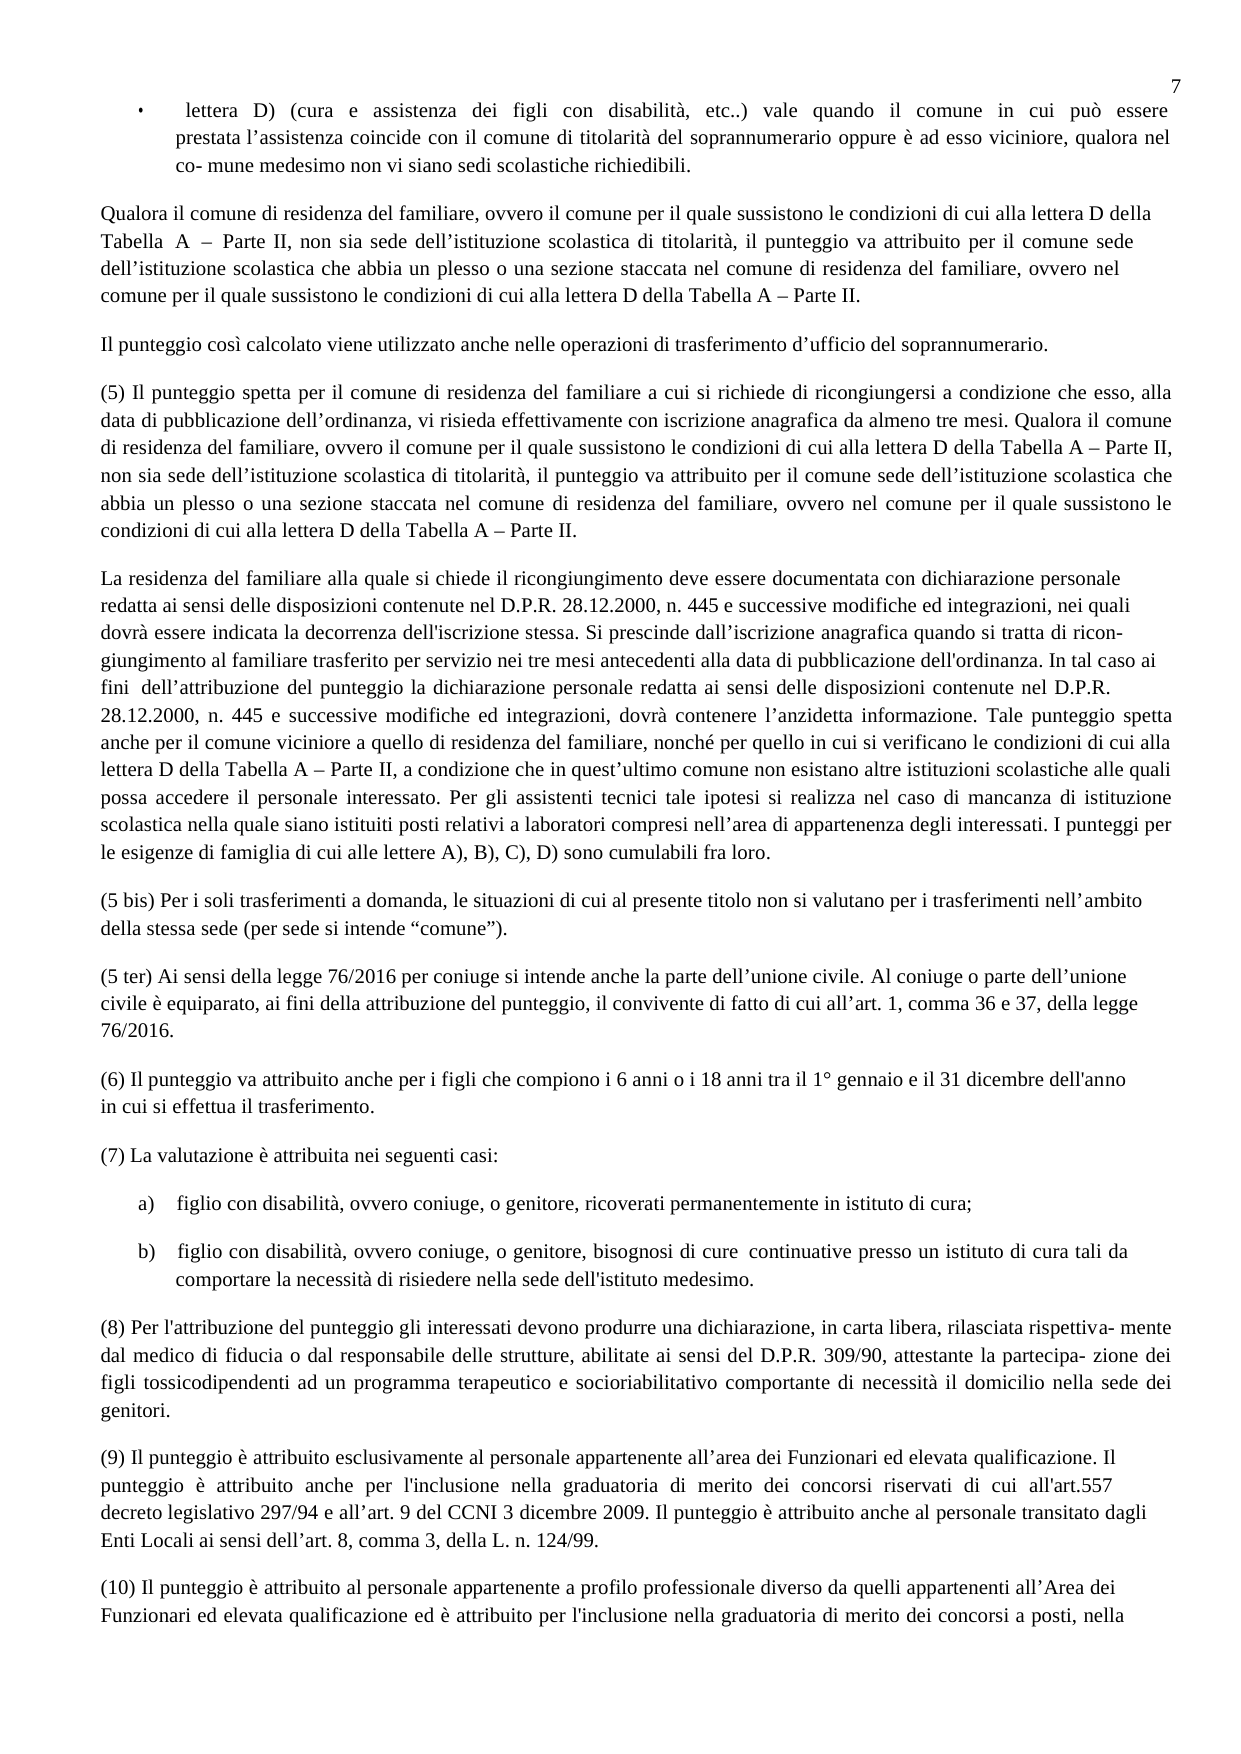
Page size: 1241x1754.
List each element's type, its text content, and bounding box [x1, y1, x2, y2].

text • lettera D) (cura e assistenza dei figli con disabilità, etc..) vale quando il comune in cui può essere prestata l’assistenza coincide con il comune di titolarità del soprannumerario oppure è ad esso viciniore, qualora nel co- mune medesimo non vi siano sedi scolastiche richiedibili. [138, 98, 1171, 177]
text (5) Il punteggio spetta per il comune di residenza del familiare a cui si richiede di ricongiungersi a condizione che esso, alla data di pubblicazione dell’ordinanza, vi risieda effettivamente con iscrizione anagrafica da almeno tre mesi. Qualora il comune di residenza del familiare, ovvero il comune per il quale sussistono le condizioni di cui alla lettera D della Tabella A – Parte II, non sia sede dell’istituzione scolastica di titolarità, il punteggio va attribuito per il comune sede dell’istituzione scolastica che abbia un plesso o una sezione staccata nel comune di residenza del familiare, ovvero nel comune per il quale sussistono le condizioni di cui alla lettera D della Tabella A – Parte II. [100, 380, 1172, 542]
text (10) Il punteggio è attribuito al personale appartenente a profilo professionale diverso da quelli appartenenti all’Area dei [100, 1575, 1181, 1599]
text (9) Il punteggio è attribuito esclusivamente al personale appartenente all’area dei Funzionari ed elevata qualificazione. Il punteggio è attribuito anche per l'inclusione nella graduatoria di merito dei concorsi riservati di cui all'art.557 decreto legislativo 297/94 e all’art. 9 del CCNI 3 dicembre 2009. Il punteggio è attribuito anche al personale transitato dagli Enti Locali ai sensi dell’art. 8, comma 3, della L. n. 124/99. [100, 1445, 1171, 1552]
text La residenza del familiare alla quale si chiede il ricongiungimento deve essere documentata con dichiarazione personale redatta ai sensi delle disposizioni contenute nel D.P.R. 28.12.2000, n. 445 e successive modifiche ed integrazioni, nei quali dovrà essere indicata la decorrenza dell'iscrizione stessa. Si prescinde dall’iscrizione anagrafica quando si tratta di ricon- giungimento al familiare trasferito per servizio nei tre mesi antecedenti alla data di pubblicazione dell'ordinanza. In tal caso ai fini dell’attribuzione del punteggio la dichiarazione personale redatta ai sensi delle disposizioni contenute nel D.P.R. [100, 565, 1172, 699]
text comportare la necessità di risiedere nella sede dell'istituto medesimo. [175, 1267, 1181, 1291]
text della stessa sede (per sede si intende “comune”). [100, 915, 1181, 939]
text Il punteggio così calcolato viene utilizzato anche nelle operazioni di trasferimento d’ufficio del soprannumerario. [100, 332, 1181, 356]
text 76/2016. [100, 1018, 1181, 1042]
text (6) Il punteggio va attribuito anche per i figli che compiono i 6 anni o i 18 anni tra il 1° gennaio e il 31 dicembre dell'anno [100, 1067, 1181, 1091]
text (7) La valutazione è attribuita nei seguenti casi: [100, 1142, 1181, 1167]
text a) figlio con disabilità, ovvero coniuge, o genitore, ricoverati permanentemente in istituto di cura; [138, 1191, 1181, 1215]
text 28.12.2000, n. 445 e successive modifiche ed integrazioni, dovrà contenere l’anzidetta informazione. Tale punteggio spetta anche per il comune viciniore a quello di residenza del familiare, nonché per quello in cui si verificano le condizioni di cui alla lettera D della Tabella A – Parte II, a condizione che in quest’ultimo comune non esistano altre istituzioni scolastiche alle quali possa accedere il personale interessato. Per gli assistenti tecnici tale ipotesi si realizza nel caso di mancanza di istituzione scolastica nella quale siano istituiti posti relativi a laboratori compresi nell’area di appartenenza degli interessati. I punteggi per le esigenze di famiglia di cui alle lettere A), B), C), D) sono cumulabili fra loro. [100, 703, 1172, 864]
text Funzionari ed elevata qualificazione ed è attribuito per l'inclusione nella graduatoria di merito dei concorsi a posti, nella [100, 1602, 1181, 1627]
text (5 bis) Per i soli trasferimenti a domanda, le situazioni di cui al presente titolo non si valutano per i trasferimenti nell’ambito [100, 888, 1181, 912]
text b) figlio con disabilità, ovvero coniuge, o genitore, bisognosi di cure continuative presso un istituto di cura tali da [138, 1239, 1181, 1263]
text Qualora il comune di residenza del familiare, ovvero il comune per il quale sussistono le condizioni di cui alla lettera D della Tabella A – Parte II, non sia sede dell’istituzione scolastica di titolarità, il punteggio va attribuito per il comune sede dell’istituzione scolastica che abbia un plesso o una sezione staccata nel comune di residenza del familiare, ovvero nel comune per il quale sussistono le condizioni di cui alla lettera D della Tabella A – Parte II. [100, 201, 1172, 307]
text in cui si effettua il trasferimento. [100, 1094, 1181, 1118]
text (8) Per l'attribuzione del punteggio gli interessati devono produrre una dichiarazione, in carta libera, rilasciata rispettiva- mente dal medico di fiducia o dal responsabile delle strutture, abilitate ai sensi del D.P.R. 309/90, attestante la partecipa- zione dei figli tossicodipendenti ad un programma terapeutico e socioriabilitativo comportante di necessità il domicilio nella sede dei genitori. [100, 1315, 1172, 1422]
text (5 ter) Ai sensi della legge 76/2016 per coniuge si intende anche la parte dell’unione civile. Al coniuge o parte dell’unione civile è equiparato, ai fini della attribuzione del punteggio, il convivente di fatto di cui all’art. 1, comma 36 e 37, della legge [100, 964, 1172, 1015]
